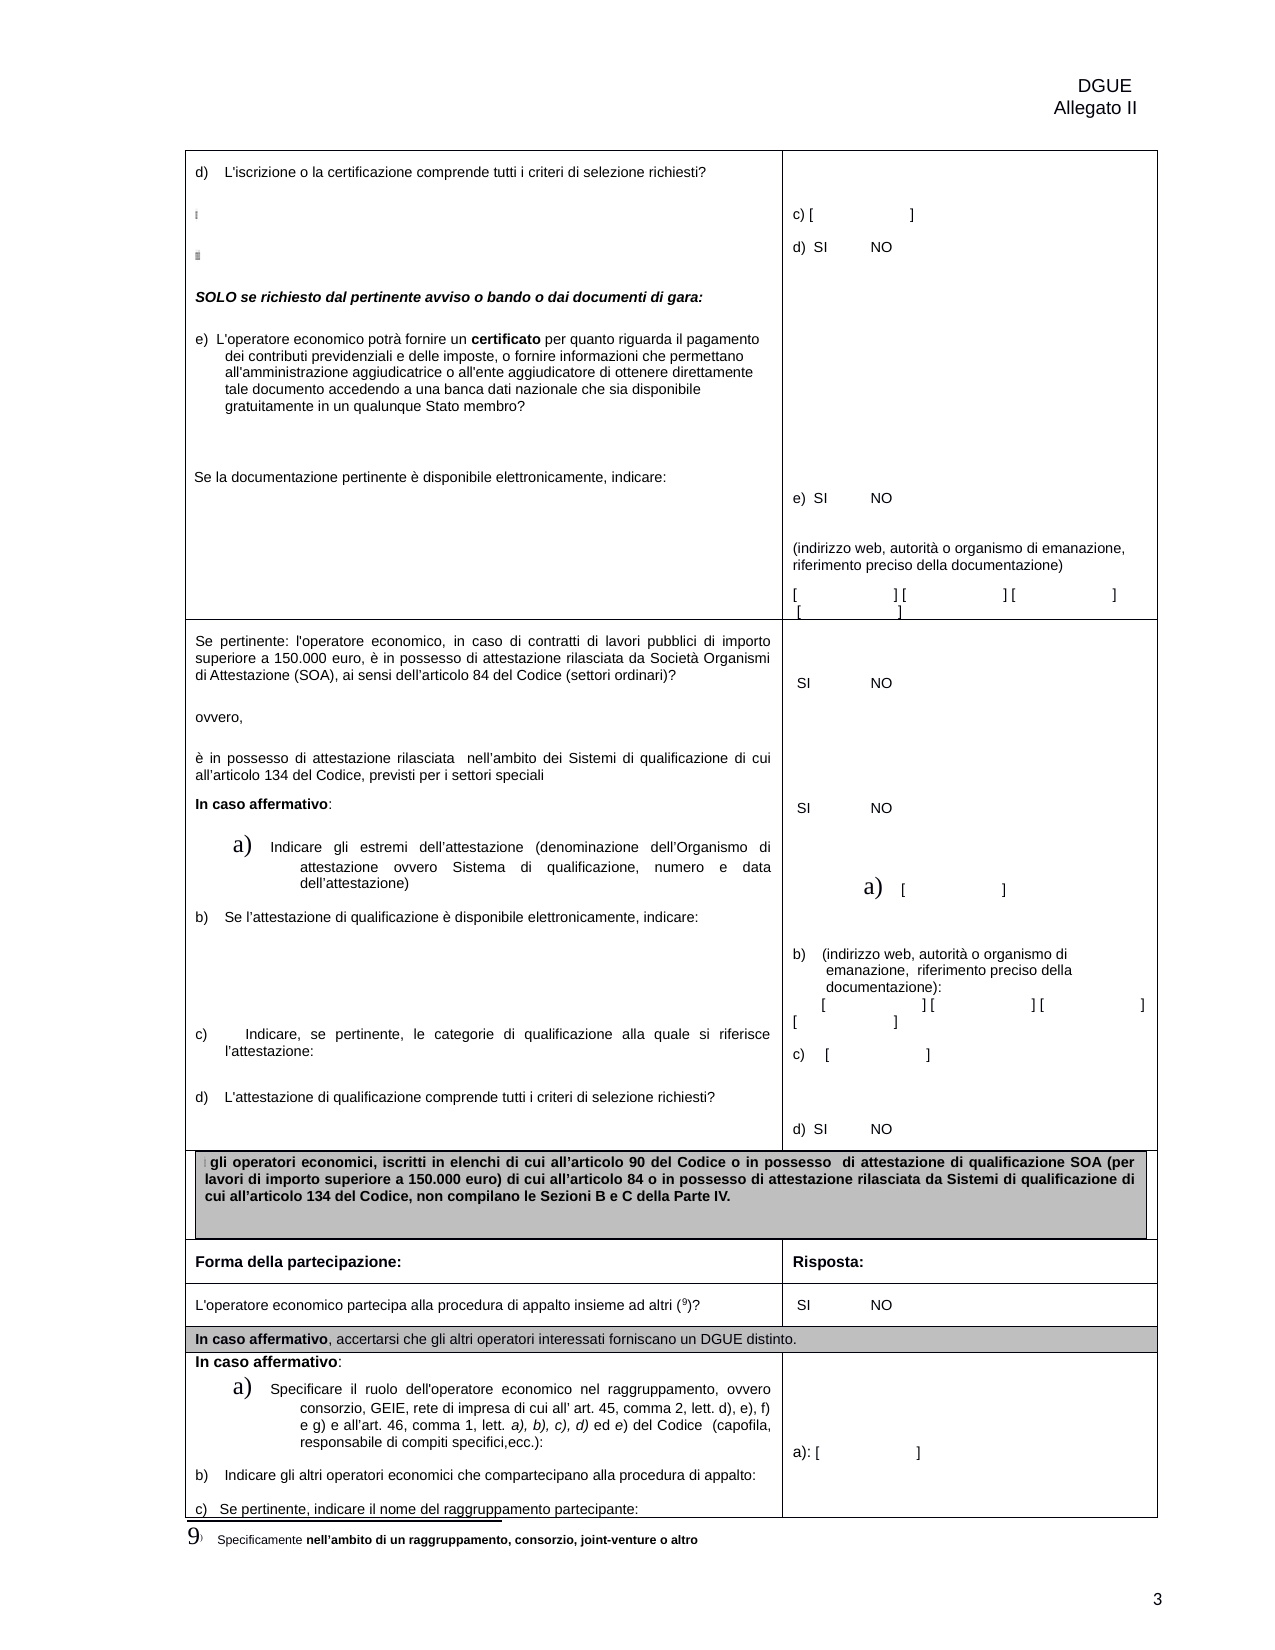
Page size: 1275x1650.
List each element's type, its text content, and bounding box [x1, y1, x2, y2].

table_cell In caso affermativo: Specificare il ruolo dell'operatore economico nel raggruppamento, ovvero consorzio, GEIE, rete di impresa di cui all’ art. 45, comma 2, lett. d), e), f) e g) e all’art. 46, comma 1, lett. a), b), c), d) ed e) del Codice (capofila, responsabile di compiti specifici,ecc.): b) Indicare gli altri operatori economici che compartecipano alla procedura di appalto: c) Se pertinente, indicare il nome del raggruppamento partecipante: [186, 1353, 782, 1517]
table_cell L'operatore economico partecipa alla procedura di appalto insieme ad altri ()? [186, 1284, 782, 1326]
table_cell a): [ ] [783, 1353, 1157, 1517]
table_cell SI NO [783, 1284, 1157, 1326]
table_cell Se pertinente: l'operatore economico, in caso di contratti di lavori pubblici di importo superiore a 150.000 euro, è in possesso di attestazione rilasciata da Società Organismi di Attestazione (SOA), ai sensi dell’articolo 84 del Codice (settori ordinari)? ovvero, è in possesso di attestazione rilasciata nell’ambito dei Sistemi di qualificazione di cui all’articolo 134 del Codice, previsti per i settori speciali In caso affermativo: Indicare gli estremi dell’attestazione (denominazione dell’Organismo di attestazione ovvero Sistema di qualificazione, numero e data dell’attestazione) b) Se l’attestazione di qualificazione è disponibile elettronicamente, indicare: c) Indicare, se pertinente, le categorie di qualificazione alla quale si riferisce l’attestazione: d) L'attestazione di qualificazione comprende tutti i criteri di selezione richiesti? [186, 620, 782, 1150]
table_cell Se pertinente: l'operatore economico è iscritto in un elenco ufficiale di imprenditori, fornitori, o prestatori di servizi o possiede una certificazione rilasciata da organismi accreditati, ai sensi dell’articolo 90 del Codice ? In caso affermativo: Rispondere compilando le altre parti di questa sezione, la sezione B e, ove pertinente, la sezione C della presente parte, la parte III, la parte V se applicabile, e in ogni caso compilare e firmare la parte VI. Indicare la denominazione dell'elenco o del certificato e, se pertinente, il pertinente numero di iscrizione o della certificazione b) Se il certificato di iscrizione o la certificazione è disponibile elettronicamente, indicare: c) Indicare i riferimenti in base ai quali è stata ottenuta l'iscrizione o la certificazione e, se pertinente, la classificazione ricevuta nell'elenco ufficiale (): d) L'iscrizione o la certificazione comprende tutti i criteri di selezione richiesti? In caso di risposta negativa alla lettera d): Inserire inoltre tutte le informazioni mancanti nella parte IV, sezione A, B, C, o D secondo il caso SOLO se richiesto dal pertinente avviso o bando o dai documenti di gara: e) L'operatore economico potrà fornire un certificato per quanto riguarda il pagamento dei contributi previdenziali e delle imposte, o fornire informazioni che permettano all'amministrazione aggiudicatrice o all'ente aggiudicatore di ottenere direttamente tale documento accedendo a una banca dati nazionale che sia disponibile gratuitamente in un qualunque Stato membro? Se la documentazione pertinente è disponibile elettronicamente, indicare: [186, 151, 782, 619]
table_cell Risposta: [783, 1240, 1157, 1283]
table_cell Forma della partecipazione: [186, 1240, 782, 1283]
table_cell SI NO SI NO [ ] b) (indirizzo web, autorità o organismo di emanazione, riferimento preciso della documentazione): [ ] [ ] [ ] [ ] c) [ ] d) SI NO [783, 620, 1157, 1150]
table_cell c) [ ] d) SI NO e) SI NO (indirizzo web, autorità o organismo di emanazione, riferimento preciso della documentazione) [ ] [ ] [ ] [ ] [783, 151, 1157, 619]
table_cell In caso affermativo, accertarsi che gli altri operatori interessati forniscano un DGUE distinto. [186, 1327, 1157, 1352]
